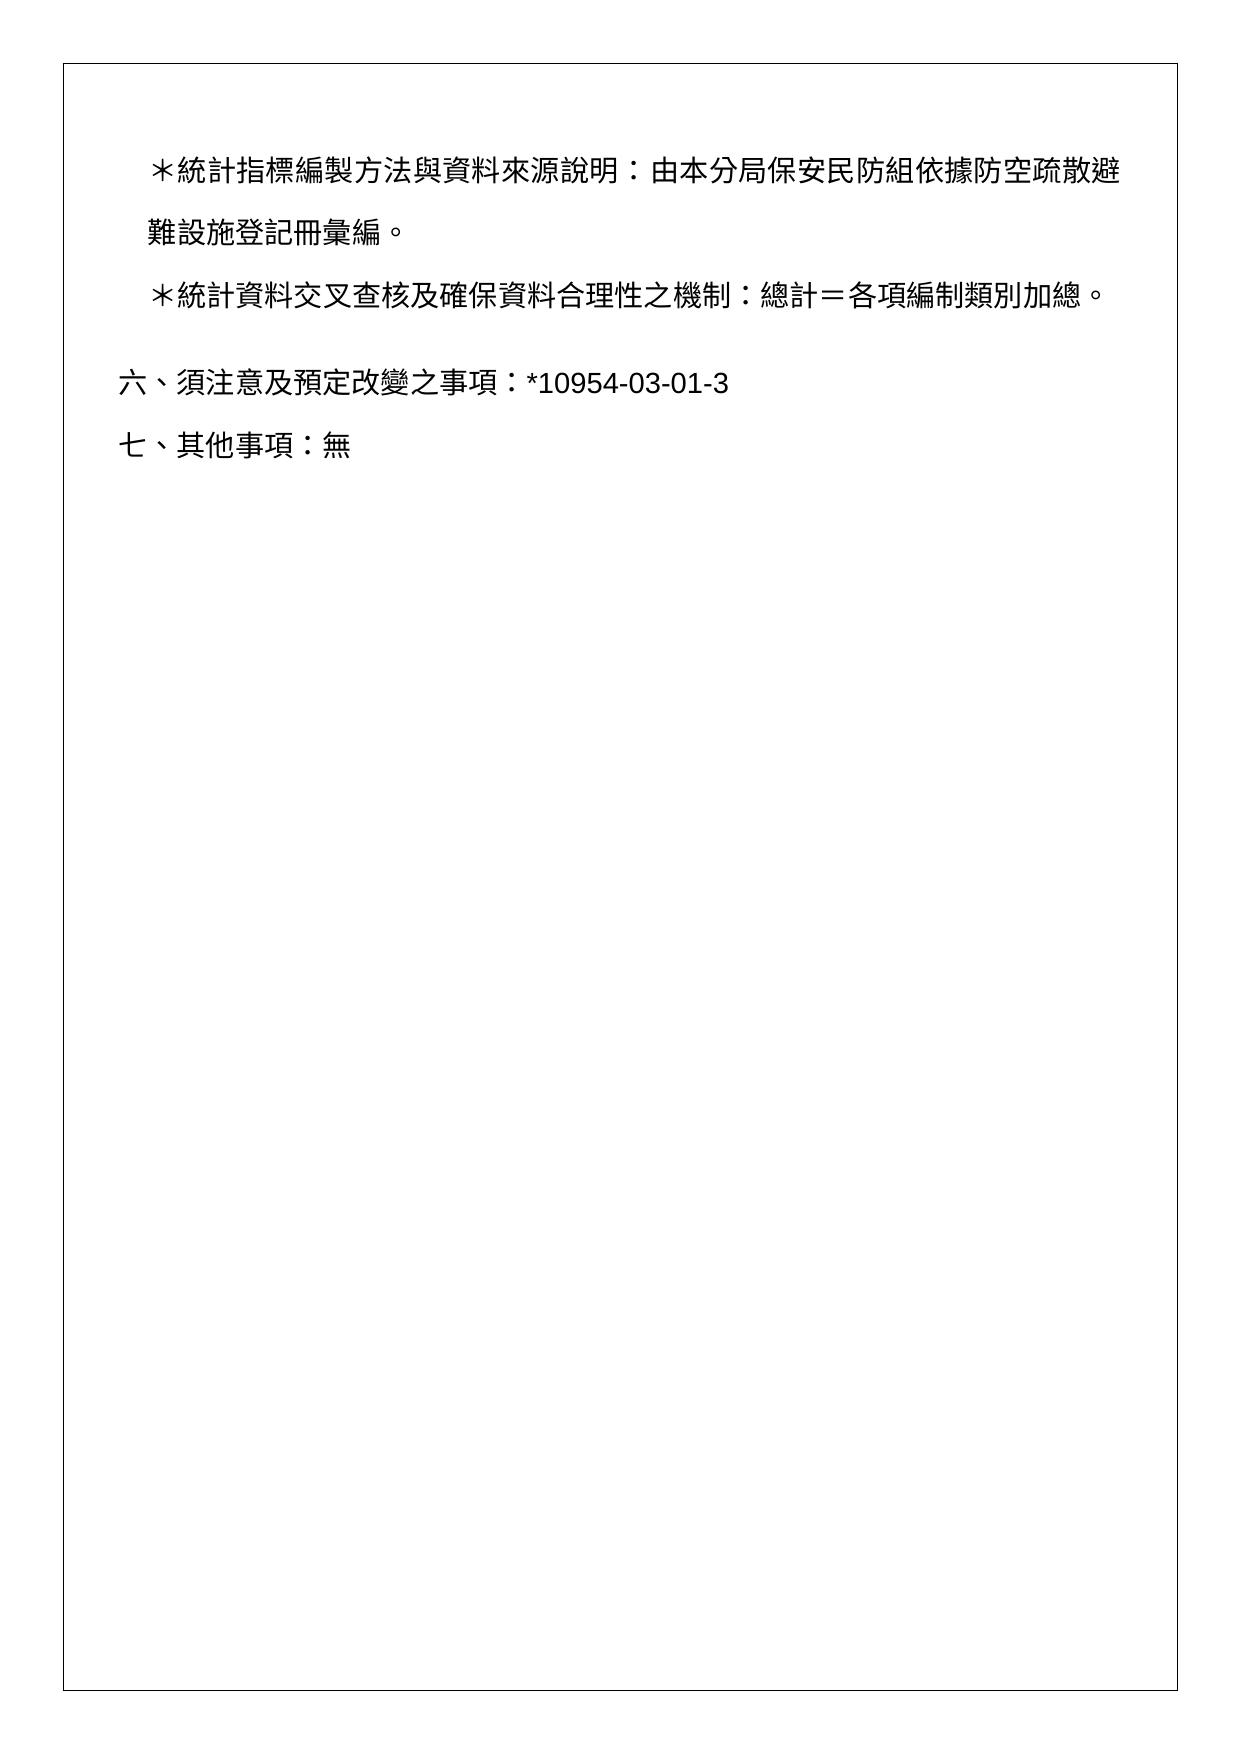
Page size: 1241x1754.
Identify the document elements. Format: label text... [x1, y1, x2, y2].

text 七、其他事項：無 [118, 402, 1122, 464]
text ＊統計指標編製方法與資料來源說明：由本分局保安民防組依據防空疏散避難設施登記冊彙編。 [148, 127, 1122, 252]
text ＊統計資料交叉查核及確保資料合理性之機制：總計＝各項編制類別加總。 [148, 252, 1122, 314]
text 六、須注意及預定改變之事項：*10954-03-01-3 [118, 339, 1122, 402]
